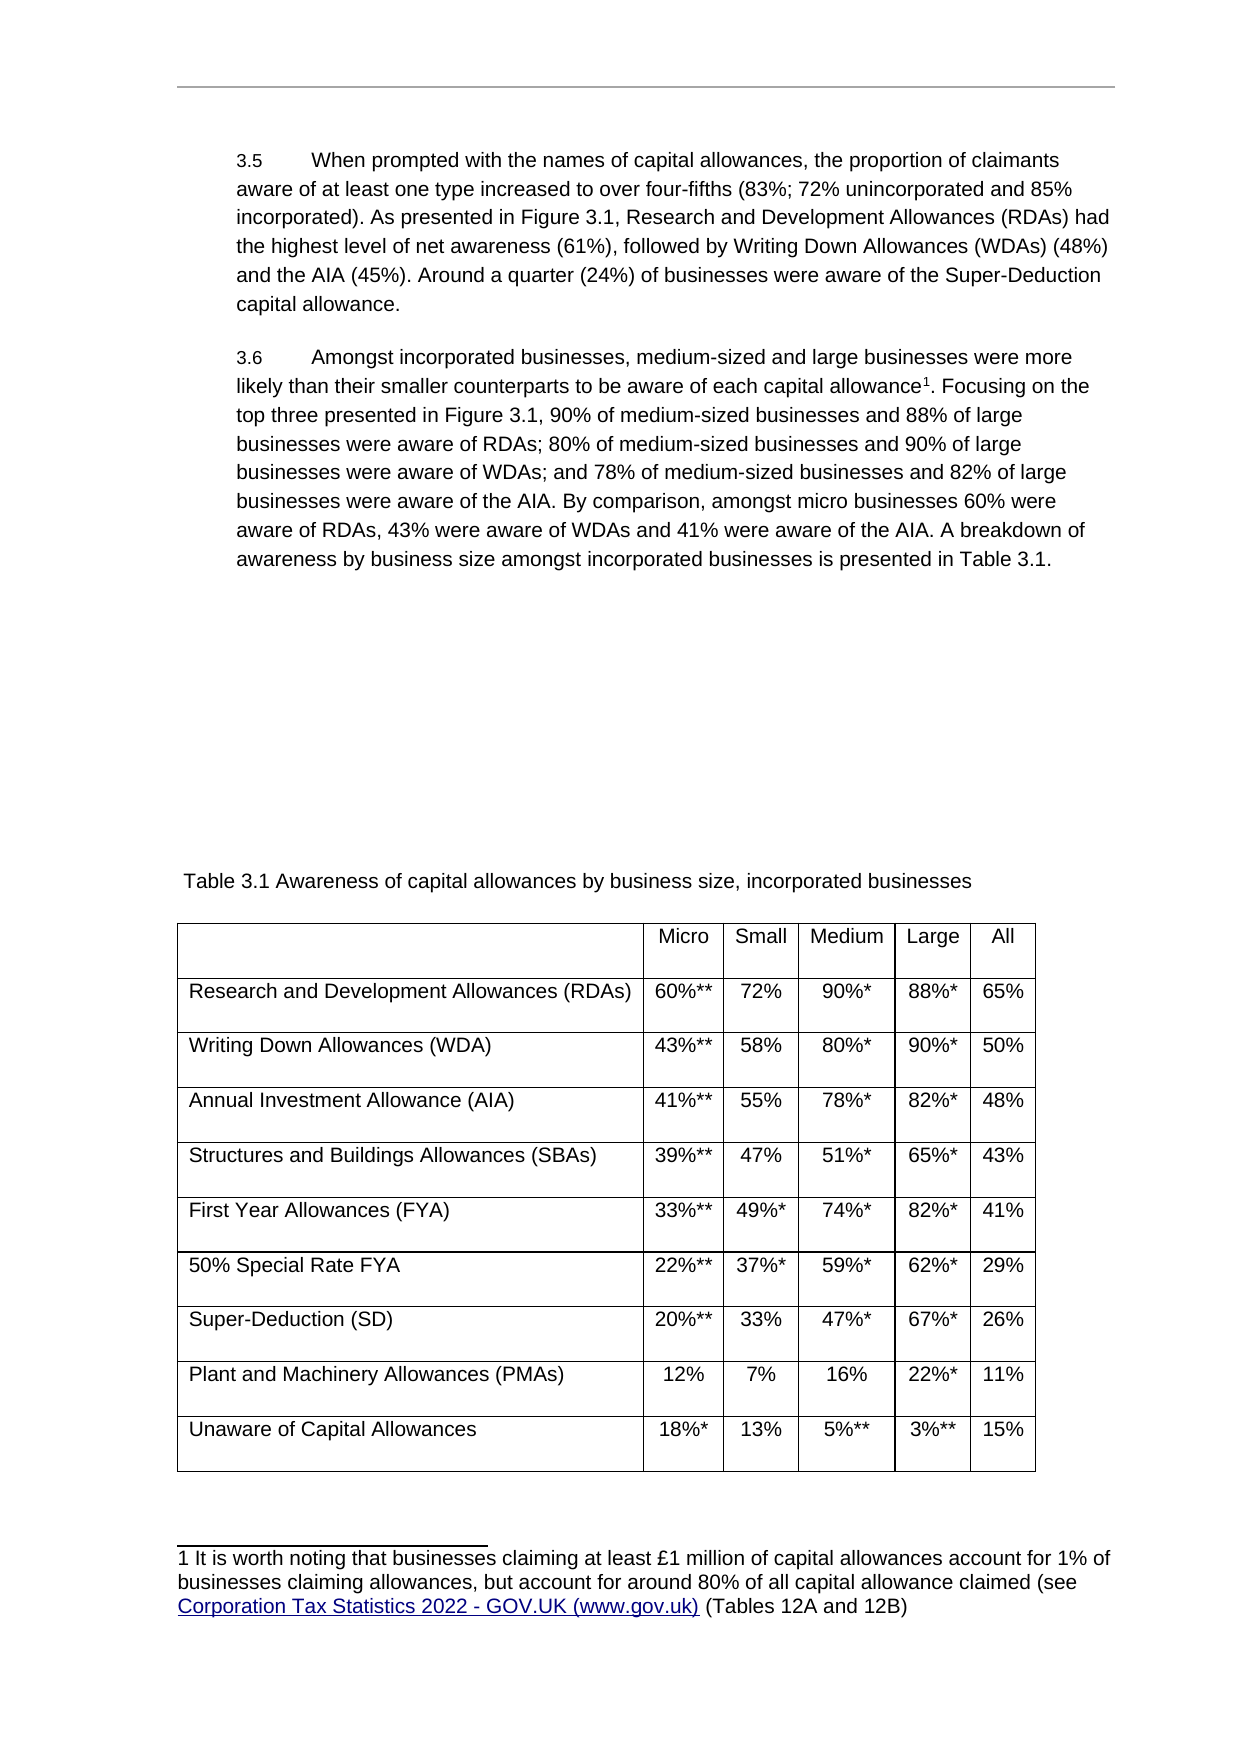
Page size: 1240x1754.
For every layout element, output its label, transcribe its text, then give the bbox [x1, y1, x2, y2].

text Table 3.1 Awareness of capital allowances by business size, incorporated businesses [183, 869, 1115, 893]
list Amongst incorporated businesses, medium-sized and large businesses were more likely than their smaller counterparts to be aware of each capital allowance. Focusing on the top three presented in Figure 3.1, 90% of medium-sized businesses and 88% of large businesses were aware of RDAs; 80% of medium-sized businesses and 90% of large businesses were aware of WDAs; and 78% of medium-sized businesses and 82% of large businesses were aware of the AIA. By comparison, amongst micro businesses 60% were aware of RDAs, 43% were aware of WDAs and 41% were aware of the AIA. A breakdown of awareness by business size amongst incorporated businesses is presented in Table 3.1. [236, 345, 1115, 570]
table_cell 90%* [799, 979, 894, 1032]
list When prompted with the names of capital allowances, the proportion of claimants aware of at least one type increased to over four-fifths (83%; 72% unincorporated and 85% incorporated). As presented in Figure 3.1, Research and Development Allowances (RDAs) had the highest level of net awareness (61%), followed by Writing Down Allowances (WDAs) (48%) and the AIA (45%). Around a quarter (24%) of businesses were aware of the Super-Deduction capital allowance. [236, 148, 1115, 315]
table_cell 88%* [896, 979, 970, 1032]
table_header Large [896, 924, 970, 977]
table_cell 62%* [896, 1253, 970, 1306]
table_cell 58% [724, 1033, 798, 1087]
table_cell 20%** [644, 1307, 723, 1361]
table_cell 15% [971, 1417, 1035, 1471]
table_cell 67%* [896, 1307, 970, 1361]
table_header All [971, 924, 1035, 977]
list It is worth noting that businesses claiming at least £1 million of capital allowances account for 1% of businesses claiming allowances, but account for around 80% of all capital allowance claimed (see Corporation Tax Statistics 2022 - GOV.UK (www.gov.uk) (Tables 12A and 12B) [177, 1546, 1115, 1618]
table_cell 48% [971, 1088, 1035, 1142]
table_cell Research and Development Allowances (RDAs) [178, 979, 643, 1032]
table_cell 22%* [896, 1362, 970, 1416]
table_cell 65% [971, 979, 1035, 1032]
table_cell 5%** [799, 1417, 894, 1471]
table_cell 29% [971, 1253, 1035, 1306]
table_cell 37%* [724, 1253, 798, 1306]
table_cell 18%* [644, 1417, 723, 1471]
table_cell 50% Special Rate FYA [178, 1253, 643, 1306]
table_cell Unaware of Capital Allowances [178, 1417, 643, 1471]
table_cell 74%* [799, 1198, 894, 1251]
table_header [178, 924, 643, 977]
table_cell Annual Investment Allowance (AIA) [178, 1088, 643, 1142]
table_cell 82%* [896, 1198, 970, 1251]
table_cell 60%** [644, 979, 723, 1032]
table_cell Plant and Machinery Allowances (PMAs) [178, 1362, 643, 1416]
table_cell 33% [724, 1307, 798, 1361]
table_cell 51%* [799, 1143, 894, 1197]
table_cell 50% [971, 1033, 1035, 1087]
table_cell 49%* [724, 1198, 798, 1251]
table_cell 22%** [644, 1253, 723, 1306]
table_cell 65%* [896, 1143, 970, 1197]
table_cell 26% [971, 1307, 1035, 1361]
table_header Medium [799, 924, 894, 977]
table_cell 41% [971, 1198, 1035, 1251]
table_cell 59%* [799, 1253, 894, 1306]
table_cell 90%* [896, 1033, 970, 1087]
table_cell 12% [644, 1362, 723, 1416]
table_cell 78%* [799, 1088, 894, 1142]
table_cell First Year Allowances (FYA) [178, 1198, 643, 1251]
table_cell Structures and Buildings Allowances (SBAs) [178, 1143, 643, 1197]
table_cell 33%** [644, 1198, 723, 1251]
table_cell 41%** [644, 1088, 723, 1142]
table_cell 7% [724, 1362, 798, 1416]
table_cell 3%** [896, 1417, 970, 1471]
table_cell 72% [724, 979, 798, 1032]
table_cell Super-Deduction (SD) [178, 1307, 643, 1361]
table_cell 16% [799, 1362, 894, 1416]
table_cell 13% [724, 1417, 798, 1471]
table_cell 39%** [644, 1143, 723, 1197]
table_header Micro [644, 924, 723, 977]
table_cell 82%* [896, 1088, 970, 1142]
table_cell 80%* [799, 1033, 894, 1087]
table_cell 43% [971, 1143, 1035, 1197]
table_cell 47% [724, 1143, 798, 1197]
table_header Small [724, 924, 798, 977]
table_cell 55% [724, 1088, 798, 1142]
table_cell 47%* [799, 1307, 894, 1361]
table_cell 11% [971, 1362, 1035, 1416]
table_cell 43%** [644, 1033, 723, 1087]
table_cell Writing Down Allowances (WDA) [178, 1033, 643, 1087]
